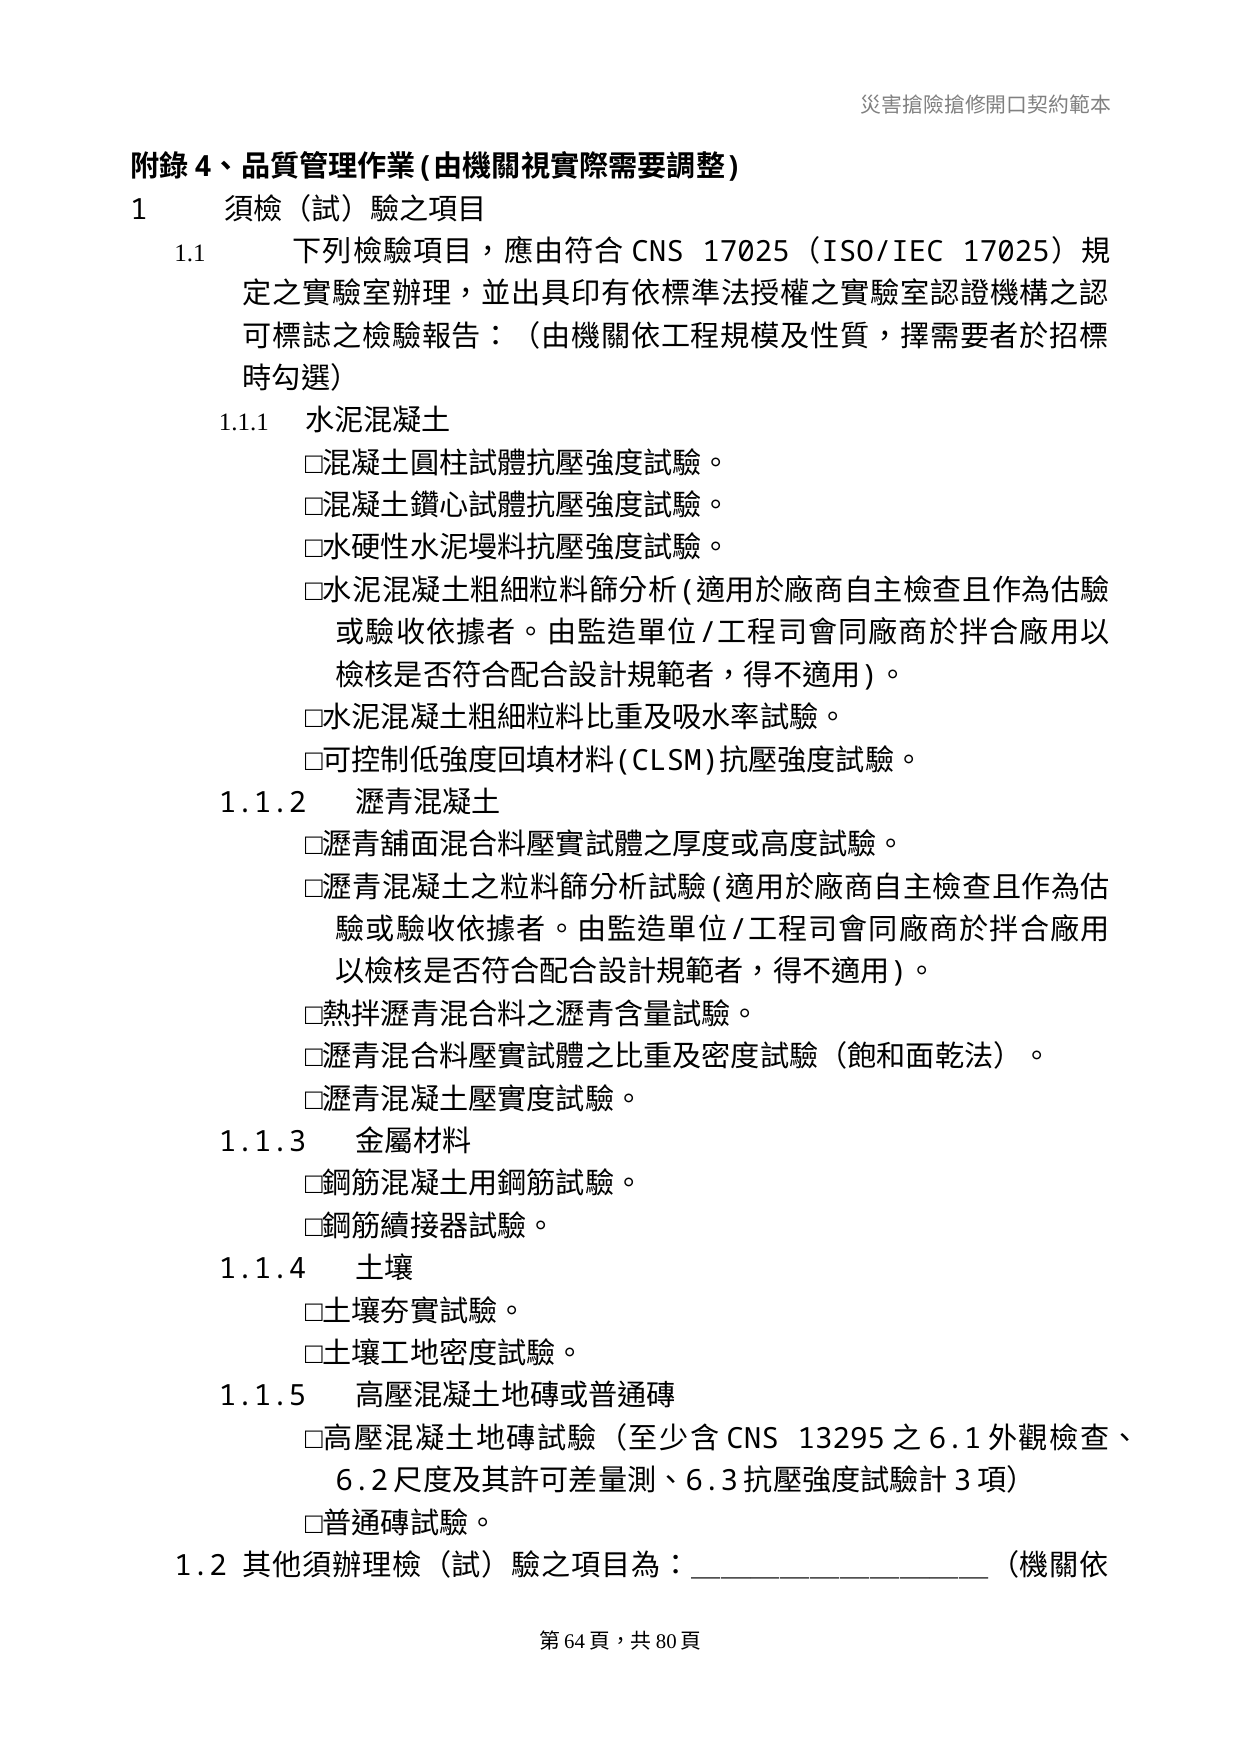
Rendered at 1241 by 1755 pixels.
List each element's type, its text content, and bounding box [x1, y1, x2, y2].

text □瀝青舖面混合料壓實試體之厚度或高度試驗。 [305, 821, 1110, 863]
text □鋼筋續接器試驗。 [305, 1202, 1110, 1245]
text □瀝青混合料壓實試體之比重及密度試驗（飽和面乾法）。 [305, 1033, 1110, 1075]
list 下列檢驗項目，應由符合CNS 17025（ISO/IEC 17025）規定之實驗室辦理，並出具印有依標準法授權之實驗室認證機構之認可標誌之檢驗報告：（由機關依工程規模及性質，擇需要者於招標時勾選） [174, 228, 1110, 397]
text □土壤夯實試驗。 [305, 1287, 1110, 1329]
list 水泥混凝土 [218, 397, 1110, 439]
text □水泥混凝土粗細粒料比重及吸水率試驗。 [305, 694, 1110, 736]
text □混凝土鑽心試體抗壓強度試驗。 [305, 482, 1110, 524]
text □普通磚試驗。 [305, 1499, 1110, 1542]
text □瀝青混凝土壓實度試驗。 [305, 1075, 1110, 1118]
text □高壓混凝土地磚試驗（至少含CNS 13295之6.1外觀檢查、6.2尺度及其許可差量測、6.3抗壓強度試驗計3項） [305, 1414, 1110, 1499]
text □水泥混凝土粗細粒料篩分析(適用於廠商自主檢查且作為估驗或驗收依據者。由監造單位/工程司會同廠商於拌合廠用以檢核是否符合配合設計規範者，得不適用)。 [305, 566, 1110, 694]
text 附錄4、品質管理作業(由機關視實際需要調整) [130, 143, 1110, 185]
text □瀝青混凝土之粒料篩分析試驗(適用於廠商自主檢查且作為估驗或驗收依據者。由監造單位/工程司會同廠商於拌合廠用以檢核是否符合配合設計規範者，得不適用)。 [305, 863, 1110, 990]
text □熱拌瀝青混合料之瀝青含量試驗。 [305, 990, 1110, 1033]
list 土壤 [218, 1245, 1110, 1287]
text □水硬性水泥墁料抗壓強度試驗。 [305, 524, 1110, 566]
text □土壤工地密度試驗。 [305, 1329, 1110, 1372]
text □混凝土圓柱試體抗壓強度試驗。 [305, 439, 1110, 482]
text □可控制低強度回填材料(CLSM)抗壓強度試驗。 [305, 736, 1110, 778]
list 其他須辦理檢（試）驗之項目為：＿＿＿＿＿＿＿＿＿＿（機關依 [174, 1542, 1110, 1584]
list 高壓混凝土地磚或普通磚 [218, 1372, 1110, 1414]
text □鋼筋混凝土用鋼筋試驗。 [305, 1160, 1110, 1202]
list 須檢（試）驗之項目 [130, 185, 1110, 228]
list 瀝青混凝土 [218, 778, 1110, 821]
list 金屬材料 [218, 1118, 1110, 1160]
